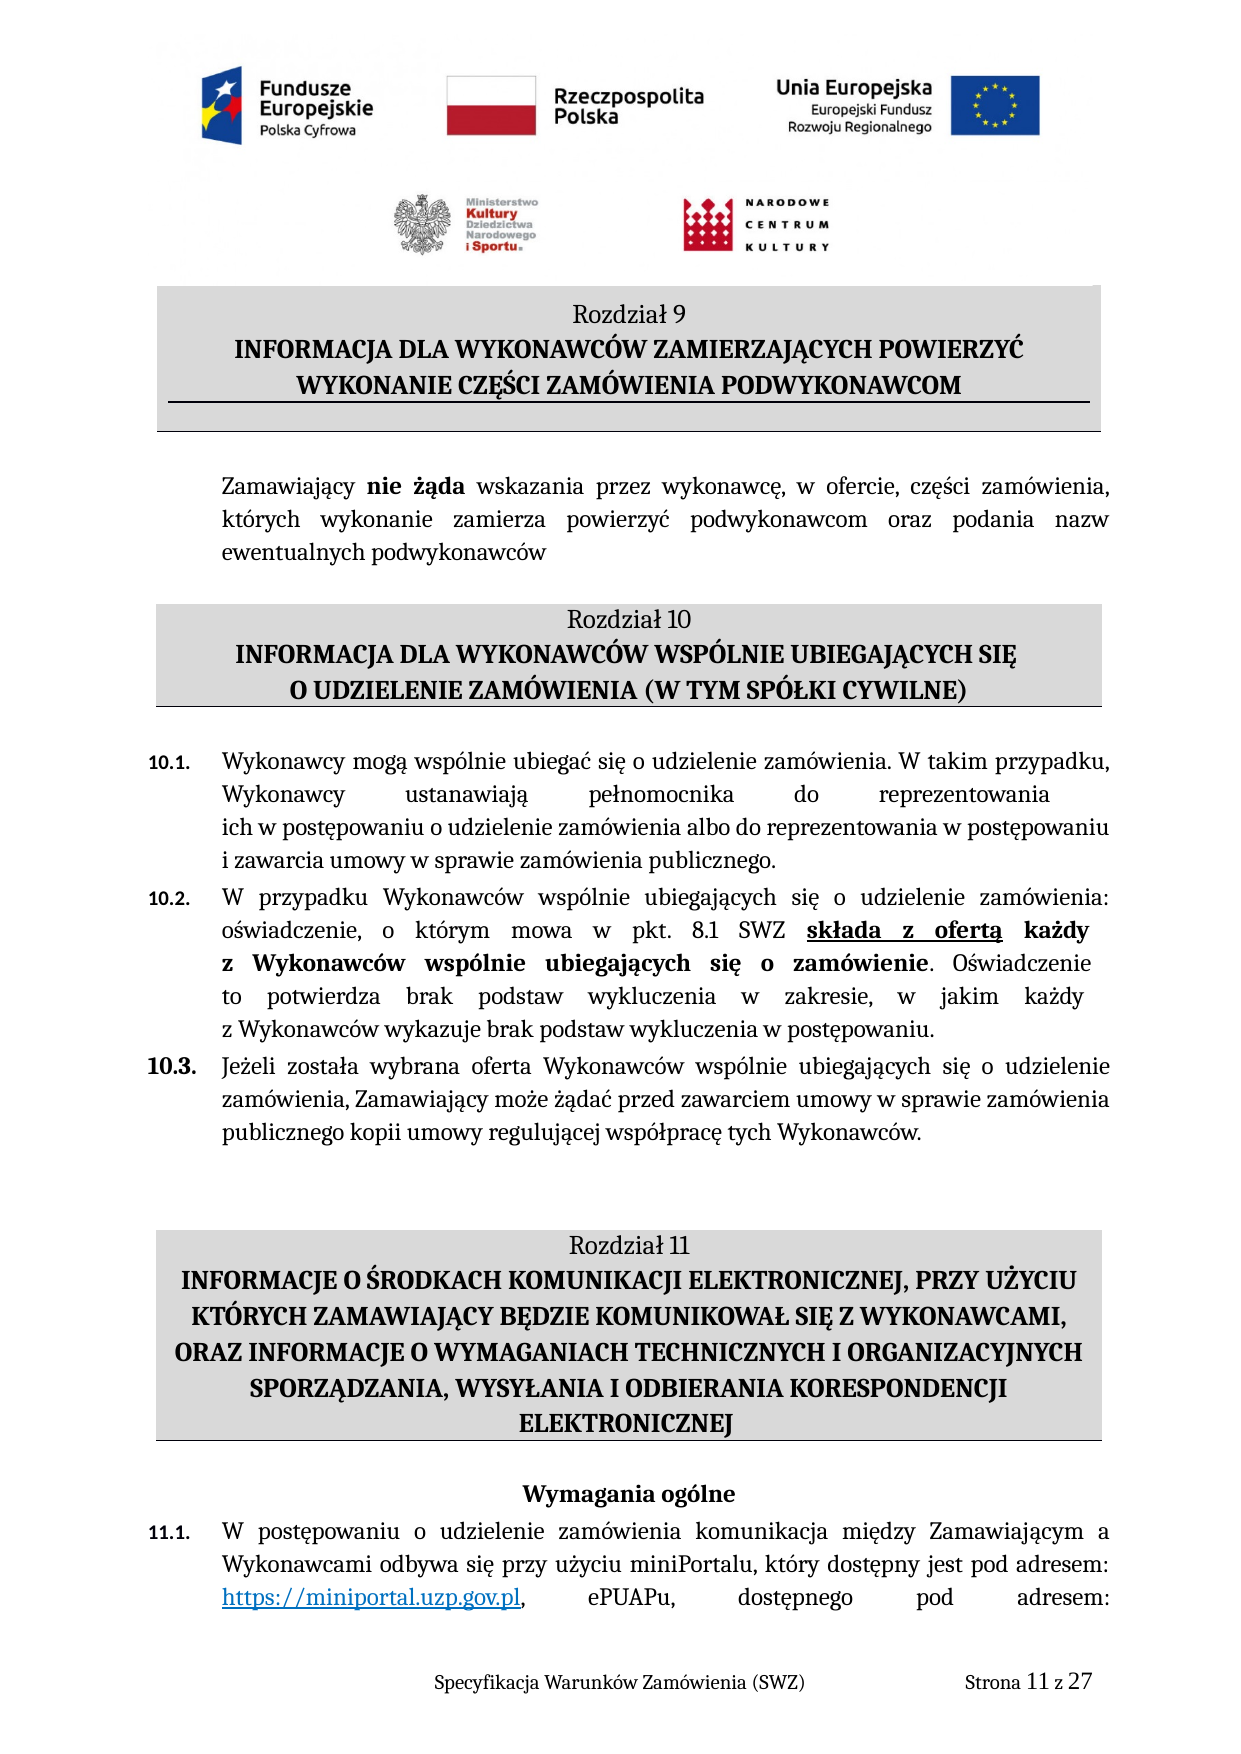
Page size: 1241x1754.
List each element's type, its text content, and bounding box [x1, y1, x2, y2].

list Zamawiający nie żąda wskazania przez wykonawcę, w ofercie, części zamówienia, których wykonanie zamierza powierzyć podwykonawcom oraz podania nazw ewentualnych podwykonawców [222, 472, 1110, 566]
table_header Rozdział 9 INFORMACJA DLA WYKONAWCÓW ZAMIERZAJĄCYCH POWIERZYĆ WYKONANIE CZĘŚCI ZAMÓWIENIA PODWYKONAWCOM [168, 286, 1090, 401]
subtitle W postępowaniu o udzielenie zamówienia komunikacja między Zamawiającym a Wykonawcami odbywa się przy użyciu miniPortalu, który dostępny jest pod adresem: https://miniportal.uzp.gov.pl, ePUAPu, dostępnego pod adresem: [148, 1517, 1110, 1612]
subtitle Jeżeli została wybrana oferta Wykonawców wspólnie ubiegających się o udzielenie zamówienia, Zamawiający może żądać przed zawarciem umowy w sprawie zamówienia publicznego kopii umowy regulującej współpracę tych Wykonawców. [148, 1052, 1110, 1147]
picture [147, 34, 1093, 286]
subtitle Wymagania ogólne [148, 1480, 1110, 1508]
table_header [157, 285, 1101, 431]
table_header Rozdział 10 INFORMACJA DLA WYKONAWCÓW WSPÓLNIE UBIEGAJĄCYCH SIĘ O UDZIELENIE ZAMÓWIENIA (W TYM SPÓŁKI CYWILNE) [156, 604, 1102, 706]
subtitle Wykonawcy mogą wspólnie ubiegać się o udzielenie zamówienia. W takim przypadku, Wykonawcy ustanawiają pełnomocnika do reprezentowania ich w postępowaniu o udzielenie zamówienia albo do reprezentowania w postępowaniu i zawarcia umowy w sprawie zamówienia publicznego. [148, 747, 1110, 874]
table_header Rozdział 11 INFORMACJE O ŚRODKACH KOMUNIKACJI ELEKTRONICZNEJ, PRZY UŻYCIU KTÓRYCH ZAMAWIAJĄCY BĘDZIE KOMUNIKOWAŁ SIĘ Z WYKONAWCAMI, ORAZ INFORMACJE O WYMAGANIACH TECHNICZNYCH I ORGANIZACYJNYCH SPORZĄDZANIA, WYSYŁANIA I ODBIERANIA KORESPONDENCJI ELEKTRONICZNEJ [156, 1230, 1102, 1439]
subtitle W przypadku Wykonawców wspólnie ubiegających się o udzielenie zamówienia: oświadczenie, o którym mowa w pkt. 8.1 SWZ składa z ofertą każdy z Wykonawców wspólnie ubiegających się o zamówienie. Oświadczenie to potwierdza brak podstaw wykluczenia w zakresie, w jakim każdy z Wykonawców wykazuje brak podstaw wykluczenia w postępowaniu. [148, 883, 1110, 1044]
